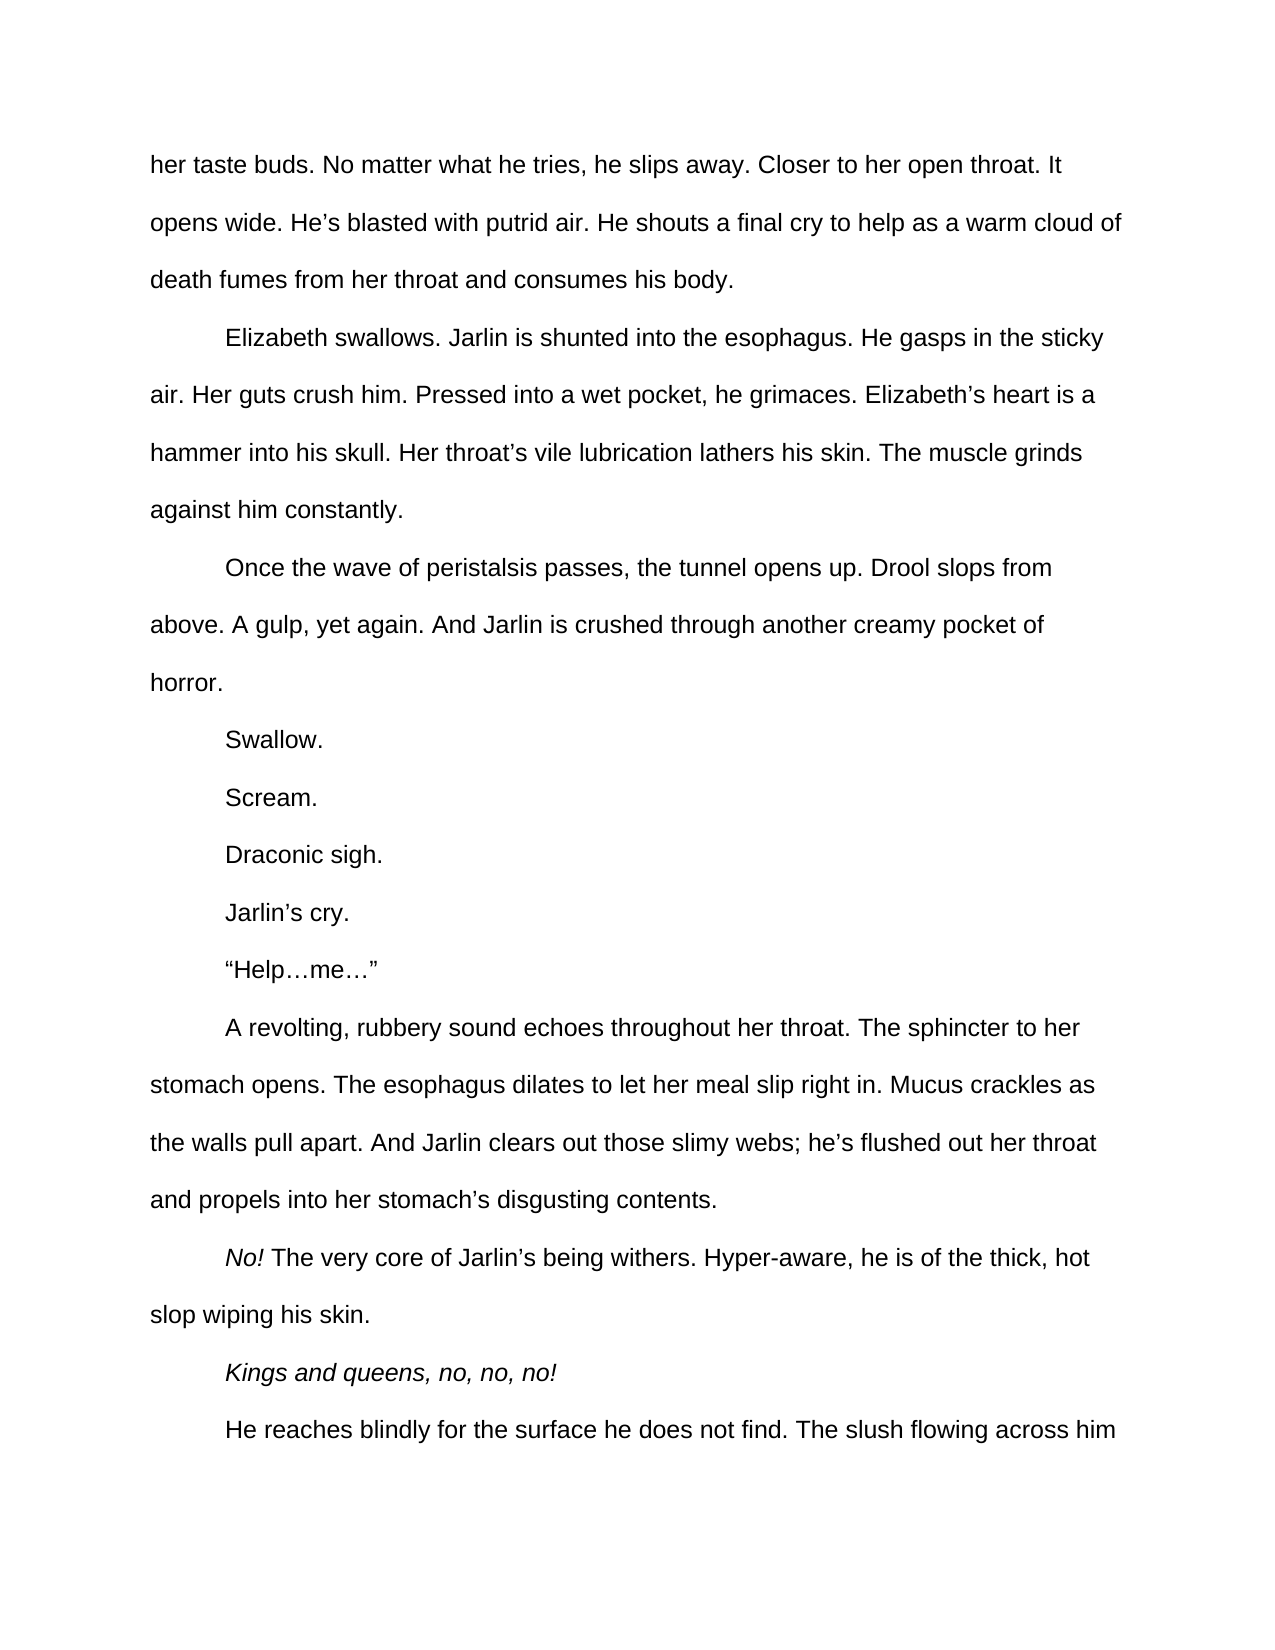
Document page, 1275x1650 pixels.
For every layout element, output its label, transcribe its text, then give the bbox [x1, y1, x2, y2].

text Scream. [150, 782, 1125, 811]
text her taste buds. No matter what he tries, he slips away. Closer to her open throat. It opens wide. He’s blasted with putrid air. He shouts a final cry to help as a warm cloud of death fumes from her throat and consumes his body. [150, 150, 1125, 294]
text A revolting, rubbery sound echoes throughout her throat. The sphincter to her stomach opens. The esophagus dilates to let her meal slip right in. Mucus crackles as the walls pull apart. And Jarlin clears out those slimy webs; he’s flushed out her throat and propels into her stomach’s disgusting contents. [150, 1012, 1125, 1214]
text No! The very core of Jarlin’s being withers. Hyper-aware, he is of the thick, hot slop wiping his skin. [150, 1242, 1125, 1329]
text He reaches blindly for the surface he does not find. The slush flowing across him [150, 1415, 1125, 1444]
text Once the wave of peristalsis passes, the tunnel opens up. Drool slops from above. A gulp, yet again. And Jarlin is crushed through another creamy pocket of horror. [150, 552, 1125, 696]
text Swallow. [150, 725, 1125, 754]
text Elizabeth swallows. Jarlin is shunted into the esophagus. He gasps in the sticky air. Her guts crush him. Pressed into a wet pocket, he grimaces. Elizabeth’s heart is a hammer into his skull. Her throat’s vile lubrication lathers his skin. The muscle grinds against him constantly. [150, 322, 1125, 524]
text “Help…me…” [150, 955, 1125, 984]
text Draconic sigh. [150, 840, 1125, 869]
text Jarlin’s cry. [150, 897, 1125, 926]
text Kings and queens, no, no, no! [150, 1357, 1125, 1386]
